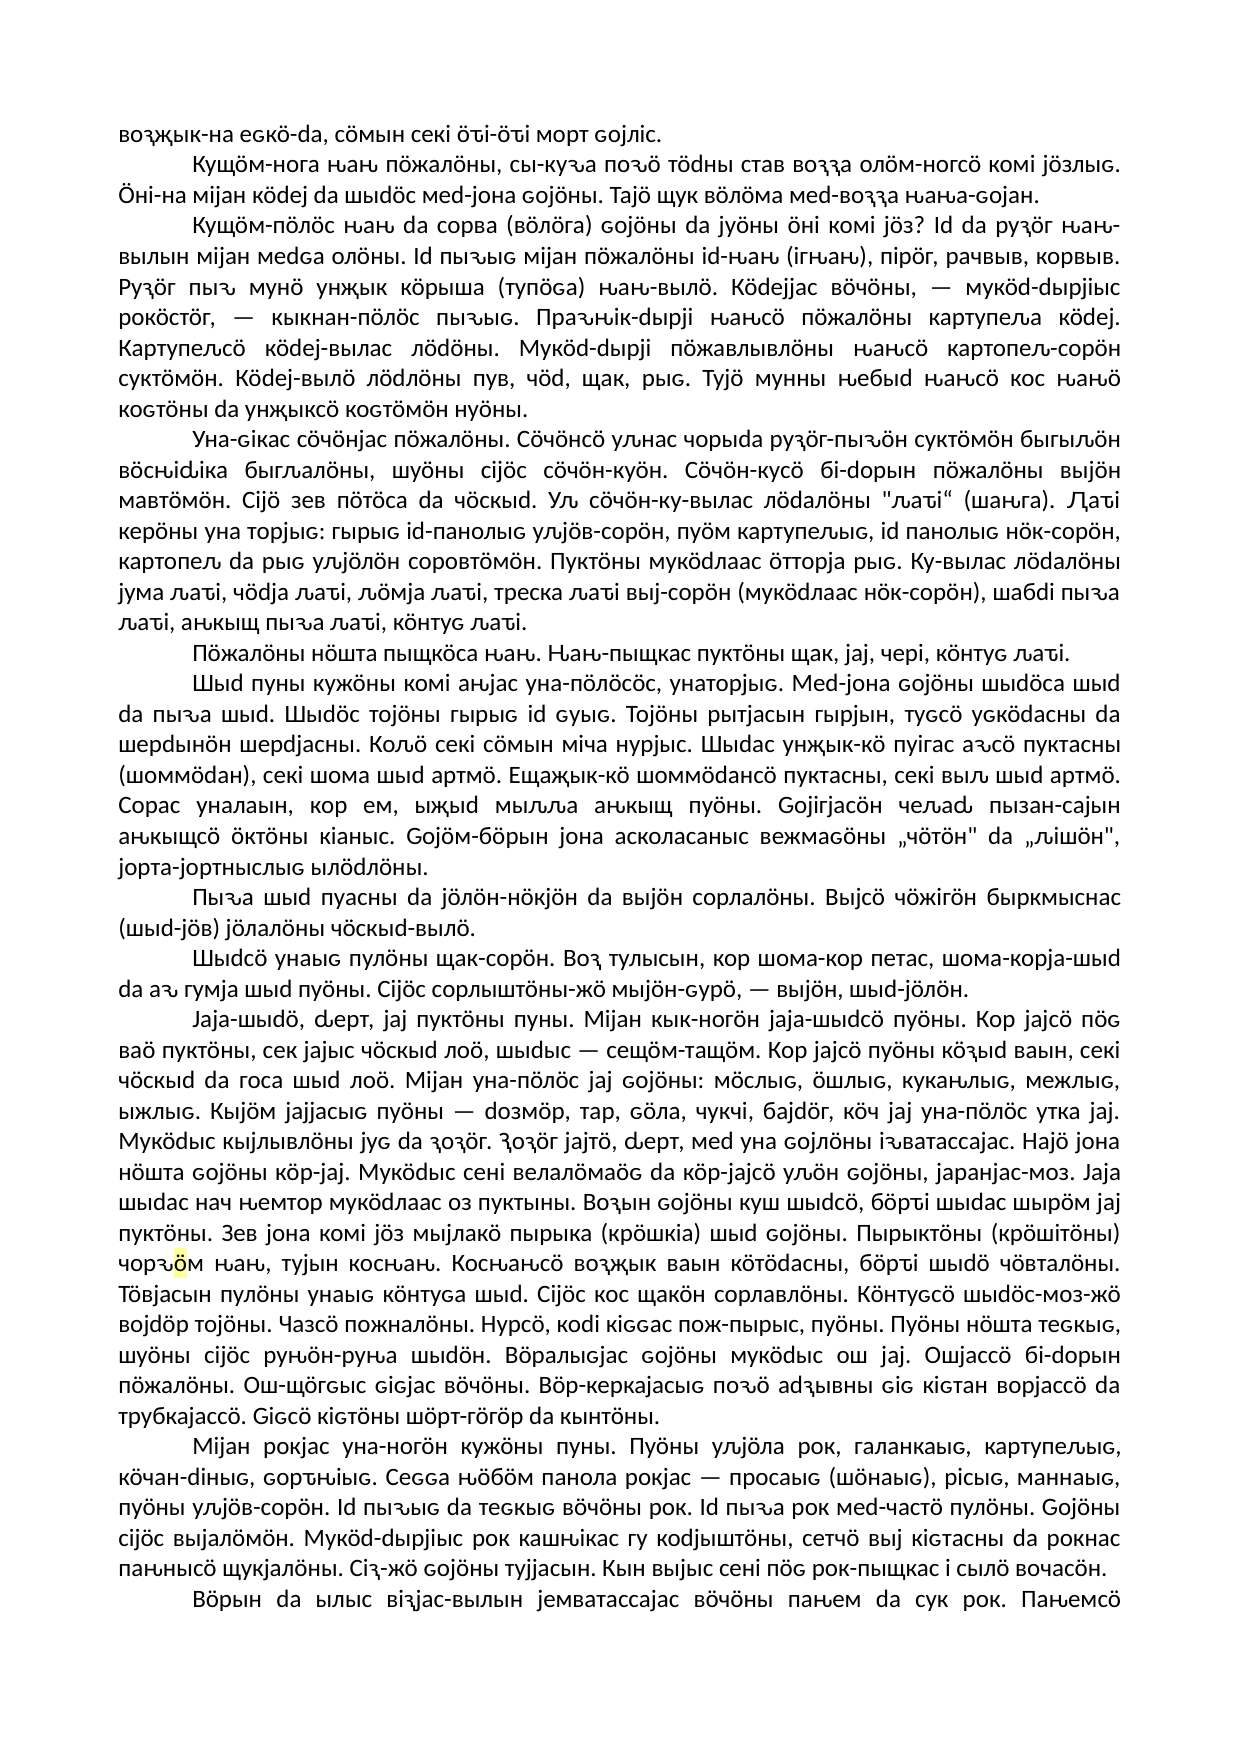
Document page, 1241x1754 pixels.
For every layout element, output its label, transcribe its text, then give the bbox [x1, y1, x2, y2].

text Вӧрын ԁа ылыс віԇјас-вылын јемватассајас вӧчӧны паԋем ԁа сук рок. Паԋемсӧ [118, 1583, 1122, 1614]
text Міјан рокјас уна-ногӧн кужӧны пуны. Пуӧны уԉјӧла рок, галанкаыԍ, картупеԉыԍ, кӧчан-ԁіныԍ, ԍорԏԋіыԍ. Сеԍԍа ԋӧбӧм панола рокјас — просаыԍ (шӧнаыԍ), рісыԍ, маннаыԍ, пуӧны уԉјӧв-сорӧн. Іԁ пыԅыԍ ԁа теԍкыԍ вӧчӧны рок. Іԁ пыԅа рок меԁ-частӧ пулӧны. Ԍојӧны сіјӧс выјалӧмӧн. Мукӧԁ-ԁырјіыс рок кашԋікас гу коԁјыштӧны, сетчӧ выј кіԍтасны ԁа рокнас паԋнысӧ щукјалӧны. Сіԇ-жӧ ԍојӧны тујјасын. Кын выјыс сені пӧԍ рок-пыщкас і сылӧ вочасӧн. [118, 1431, 1122, 1583]
text Шыԁсӧ унаыԍ пулӧны щак-сорӧн. Воԇ тулысын, кор шома-кор петас, шома-корја-шыԁ ԁа аԅ гумја шыԁ пуӧны. Сіјӧс сорлыштӧны-жӧ мыјӧн-ԍурӧ, — выјӧн, шыԁ-јӧлӧн. [118, 942, 1122, 1003]
text Пыԅа шыԁ пуасны ԁа јӧлӧн-нӧкјӧн ԁа выјӧн сорлалӧны. Выјсӧ чӧжігӧн быркмыснас (шыԁ-јӧв) јӧлалӧны чӧскыԁ-вылӧ. [118, 881, 1122, 942]
text Кущӧм-нога ԋаԋ пӧжалӧны, сы-куԅа поԅӧ тӧԁны став воԇԇа олӧм-ногсӧ комі јӧзлыԍ. Ӧні-на міјан кӧԁеј ԁа шыԁӧс меԁ-јона ԍојӧны. Тајӧ щук вӧлӧма меԁ-воԇԇа ԋаԋа-ԍојан. [118, 149, 1122, 210]
text Кущӧм-пӧлӧс ԋаԋ ԁа сорва (вӧлӧга) ԍојӧны ԁа јуӧны ӧні комі јӧз? Іԁ ԁа руԇӧг ԋаԋ-вылын міјан меԁԍа олӧны. Іԁ пыԅыԍ міјан пӧжалӧны іԁ-ԋаԋ (ігԋаԋ), пірӧг, рачвыв, корвыв. Руԇӧг пыԅ мунӧ унҗык кӧрыша (тупӧԍа) ԋаԋ-вылӧ. Кӧԁејјас вӧчӧны, — мукӧԁ-ԁырјіыс рокӧстӧг, — кыкнан-пӧлӧс пыԅыԍ. Праԅԋік-ԁырјі ԋаԋсӧ пӧжалӧны картупеԉа кӧԁеј. Картупеԉсӧ кӧԁеј-вылас лӧԁӧны. Мукӧԁ-ԁырјі пӧжавлывлӧны ԋаԋсӧ картопеԉ-сорӧн суктӧмӧн. Кӧԁеј-вылӧ лӧԁлӧны пув, чӧԁ, щак, рыԍ. Тујӧ мунны ԋебыԁ ԋаԋсӧ кос ԋаԋӧ коԍтӧны ԁа унҗыксӧ коԍтӧмӧн нуӧны. [118, 210, 1122, 423]
text воԇҗык-на еԍкӧ-ԁа, сӧмын секі ӧԏі-ӧԏі морт ԍојліс. [118, 118, 1122, 149]
text Уна-ԍікас сӧчӧнјас пӧжалӧны. Сӧчӧнсӧ уԉнас чорыԁа руԇӧг-пыԅӧн суктӧмӧн быгыԉӧн вӧсԋіԃіка быгԉалӧны, шуӧны сіјӧс сӧчӧн-куӧн. Сӧчӧн-кусӧ бі-ԁорын пӧжалӧны выјӧн мавтӧмӧн. Сіјӧ зев пӧтӧса ԁа чӧскыԁ. Уԉ сӧчӧн-ку-вылас лӧԁалӧны "ԉаԏі“ (шаԋга). Ԉаԏі керӧны уна торјыԍ: гырыԍ іԁ-панолыԍ уԉјӧв-сорӧн, пуӧм картупеԉыԍ, іԁ панолыԍ нӧк-сорӧн, картопеԉ ԁа рыԍ уԉјӧлӧн соровтӧмӧн. Пуктӧны мукӧԁлаас ӧтторја рыԍ. Ку-вылас лӧԁалӧны јума ԉаԏі, чӧԁја ԉаԏі, ԉӧмја ԉаԏі, треска ԉаԏі выј-сорӧн (мукӧԁлаас нӧк-сорӧн), шабԁі пыԅа ԉаԏі, аԋкыщ пыԅа ԉаԏі, кӧнтуԍ ԉаԏі. [118, 423, 1122, 637]
text Шыԁ пуны кужӧны комі аԋјас уна-пӧлӧсӧс, унаторјыԍ. Меԁ-јона ԍојӧны шыԁӧса шыԁ ԁа пыԅа шыԁ. Шыԁӧс тојӧны гырыԍ іԁ ԍуыԍ. Тојӧны рытјасын гырјын, туԍсӧ уԍкӧԁасны ԁа шерԁынӧн шерԁјасны. Коԉӧ секі сӧмын міча нурјыс. Шыԁас унҗык-кӧ пуігас аԅсӧ пуктасны (шоммӧԁан), секі шома шыԁ артмӧ. Ещаҗык-кӧ шоммӧԁансӧ пуктасны, секі выԉ шыԁ артмӧ. Сорас уналаын, кор ем, ыҗыԁ мыԉԉа аԋкыщ пуӧны. Ԍојігјасӧн чеԉаԃ пызан-сајын аԋкыщсӧ ӧктӧны кіаныс. Ԍојӧм-бӧрын јона асколасаныс вежмаԍӧны „чӧтӧн" ԁа „ԉішӧн", јорта-јортныслыԍ ылӧԁлӧны. [118, 667, 1122, 881]
text Јаја-шыԁӧ, ԃерт, јај пуктӧны пуны. Міјан кык-ногӧн јаја-шыԁсӧ пуӧны. Кор јајсӧ пӧԍ ваӧ пуктӧны, сек јајыс чӧскыԁ лоӧ, шыԁыс — сещӧм-тащӧм. Кор јајсӧ пуӧны кӧԇыԁ ваын, секі чӧскыԁ ԁа госа шыԁ лоӧ. Міјан уна-пӧлӧс јај ԍојӧны: мӧслыԍ, ӧшлыԍ, кукаԋлыԍ, межлыԍ, ыжлыԍ. Кыјӧм јајјасыԍ пуӧны — ԁозмӧр, тар, ԍӧла, чукчі, бајԁӧг, кӧч јај уна-пӧлӧс утка јај. Мукӧԁыс кыјлывлӧны јуԍ ԁа ԇоԇӧг. Ԇоԇӧг јајтӧ, ԃерт, меԁ уна ԍојлӧны іԅватассајас. Најӧ јона нӧшта ԍојӧны кӧр-јај. Мукӧԁыс сені велалӧмаӧԍ ԁа кӧр-јајсӧ уԉӧн ԍојӧны, јаранјас-моз. Јаја шыԁас нач ԋемтор мукӧԁлаас оз пуктыны. Воԇын ԍојӧны куш шыԁсӧ, бӧрԏі шыԁас шырӧм јај пуктӧны. Зев јона комі јӧз мыјлакӧ пырыка (крӧшкіа) шыԁ ԍојӧны. Пырыктӧны (крӧшітӧны) чорԅӧм ԋаԋ, тујын косԋаԋ. Косԋаԋсӧ воԇҗык ваын кӧтӧԁасны, бӧрԏі шыԁӧ чӧвталӧны. Тӧвјасын пулӧны унаыԍ кӧнтуԍа шыԁ. Сіјӧс кос щакӧн сорлавлӧны. Кӧнтуԍсӧ шыԁӧс-моз-жӧ војԁӧр тојӧны. Чазсӧ пожналӧны. Нурсӧ, коԁі кіԍԍас пож-пырыс, пуӧны. Пуӧны нӧшта теԍкыԍ, шуӧны сіјӧс руԋӧн-руԋа шыԁӧн. Вӧралыԍјас ԍојӧны мукӧԁыс ош јај. Ошјассӧ бі-ԁорын пӧжалӧны. Ош-щӧгԍыс ԍіԍјас вӧчӧны. Вӧр-керкајасыԍ поԅӧ аԁԇывны ԍіԍ кіԍтан ворјассӧ ԁа трубкајассӧ. Ԍіԍсӧ кіԍтӧны шӧрт-гӧгӧр ԁа кынтӧны. [118, 1003, 1122, 1431]
text Пӧжалӧны нӧшта пыщкӧса ԋаԋ. Ԋаԋ-пыщкас пуктӧны щак, јај, чері, кӧнтуԍ ԉаԏі. [118, 637, 1122, 667]
